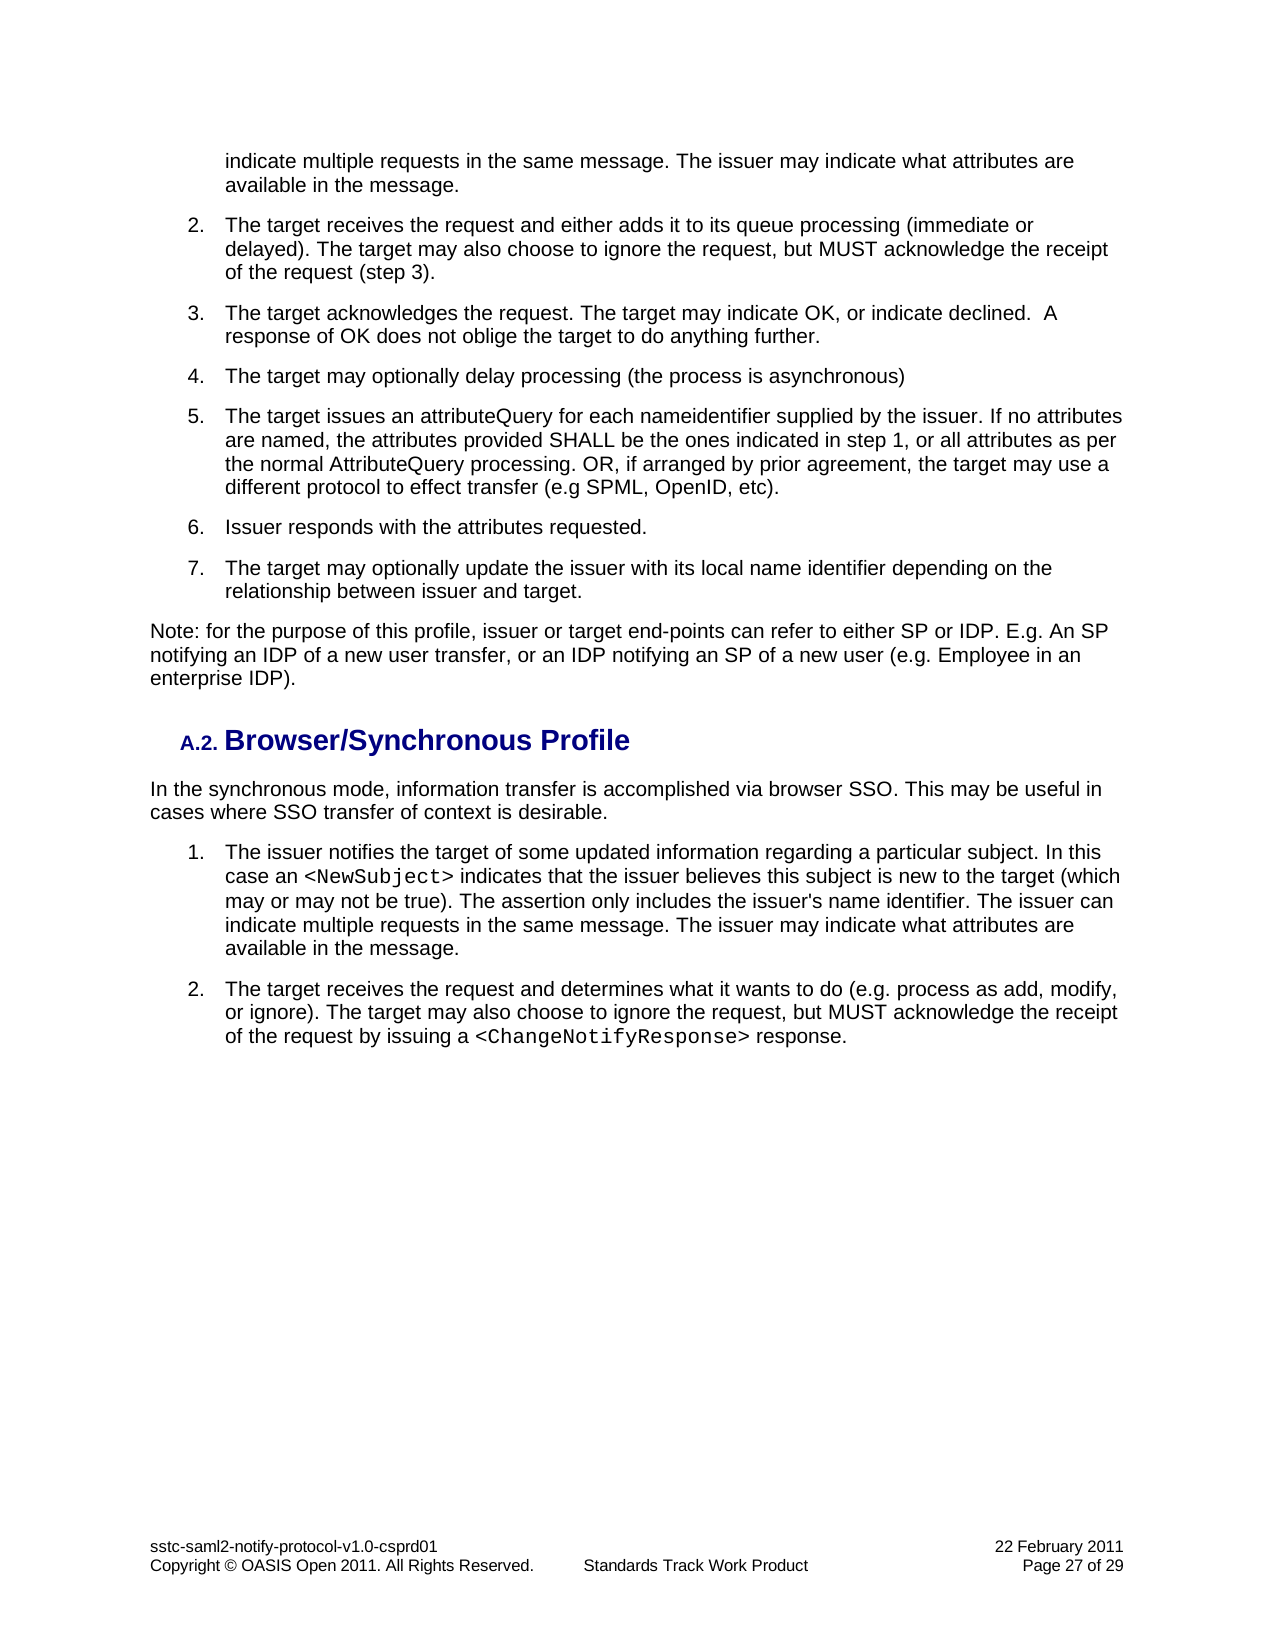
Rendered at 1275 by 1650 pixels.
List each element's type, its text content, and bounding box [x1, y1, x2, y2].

list The issuer notifies the target of some updated information regarding a particular subject. In this case an <NewSubject> indicates that the issuer believes this subject is new to the target (which may or may not be true). The assertion only includes the issuer's name identifier. The issuer can indicate multiple requests in the same message. The issuer may indicate what attributes are available in the message. [187, 841, 1125, 960]
list The target receives the request and determines what it wants to do (e.g. process as add, modify, or ignore). The target may also choose to ignore the request, but MUST acknowledge the receipt of the request by issuing a <ChangeNotifyResponse> response. [187, 977, 1125, 1049]
list The target receives the request and either adds it to its queue processing (immediate or delayed). The target may also choose to ignore the request, but MUST acknowledge the receipt of the request (step 3). [187, 214, 1125, 284]
list The target may optionally update the issuer with its local name identifier depending on the relationship between issuer and target. [187, 556, 1125, 603]
subtitle Browser/Synchronous Profile [179, 724, 1125, 756]
list The target acknowledges the request. The target may indicate OK, or indicate declined. A response of OK does not oblige the target to do anything further. [187, 301, 1125, 348]
list Issuer responds with the attributes requested. [187, 516, 1125, 539]
text Note: for the purpose of this profile, issuer or target end-points can refer to either SP or IDP. E.g. An SP notifying an IDP of a new user transfer, or an IDP notifying an SP of a new user (e.g. Employee in an enterprise IDP). [150, 620, 1125, 690]
list The target may optionally delay processing (the process is asynchronous) [187, 365, 1125, 388]
text In the synchronous mode, information transfer is accomplished via browser SSO. This may be useful in cases where SSO transfer of context is desirable. [150, 777, 1125, 824]
list The target issues an attributeQuery for each nameidentifier supplied by the issuer. If no attributes are named, the attributes provided SHALL be the ones indicated in step 1, or all attributes as per the normal AttributeQuery processing. OR, if arranged by prior agreement, the target may use a different protocol to effect transfer (e.g SPML, OpenID, etc). [187, 405, 1125, 499]
list indicate multiple requests in the same message. The issuer may indicate what attributes are available in the message. [187, 150, 1125, 197]
